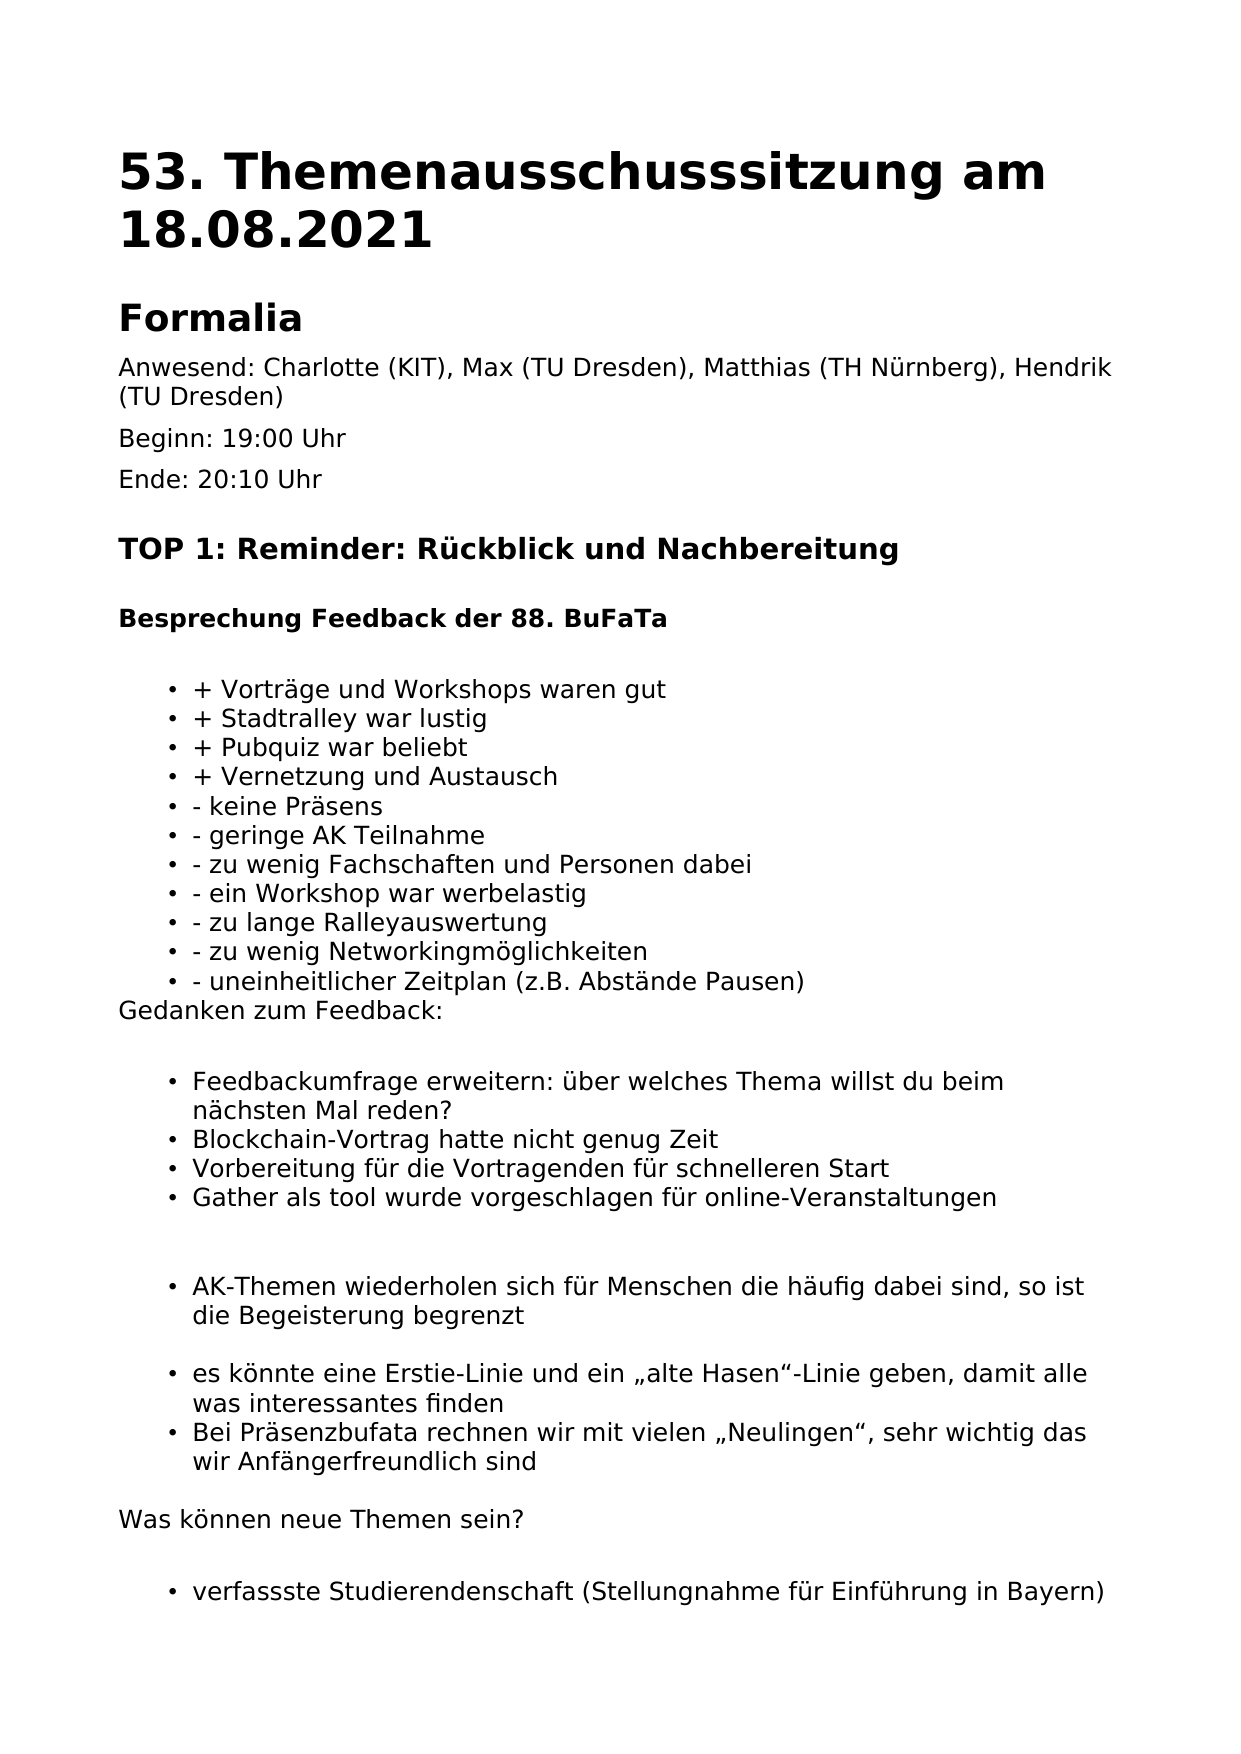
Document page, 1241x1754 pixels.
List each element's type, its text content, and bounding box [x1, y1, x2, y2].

list Blockchain-Vortrag hatte nicht genug Zeit [177, 1125, 1122, 1154]
list - keine Präsens [177, 792, 1122, 821]
list verfassste Studierendenschaft (Stellungnahme für Einführung in Bayern) [177, 1577, 1122, 1606]
list + Vorträge und Workshops waren gut [177, 675, 1122, 704]
subtitle Formalia [118, 297, 1122, 341]
subtitle TOP 1: Reminder: Rückblick und Nachbereitung [118, 532, 1122, 566]
list - geringe AK Teilnahme [177, 821, 1122, 850]
text Anwesend: Charlotte (KIT), Max (TU Dresden), Matthias (TH Nürnberg), Hendrik (TU Dresden) [118, 353, 1122, 412]
list Bei Präsenzbufata rechnen wir mit vielen „Neulingen“, sehr wichtig das wir Anfängerfreundlich sind [177, 1418, 1122, 1476]
subtitle Besprechung Feedback der 88. BuFaTa [118, 604, 1122, 633]
text Was können neue Themen sein? [118, 1506, 1122, 1535]
list - zu lange Ralleyauswertung [177, 908, 1122, 937]
list AK-Themen wiederholen sich für Menschen die häufig dabei sind, so ist die Begeisterung begrenzt [177, 1272, 1122, 1330]
list - zu wenig Networkingmöglichkeiten [177, 937, 1122, 967]
list + Vernetzung und Austausch [177, 762, 1122, 792]
list Gather als tool wurde vorgeschlagen für online-Veranstaltungen [177, 1184, 1122, 1213]
list - uneinheitlicher Zeitplan (z.B. Abstände Pausen) [177, 967, 1122, 996]
list es könnte eine Erstie-Linie und ein „alte Hasen“-Linie geben, damit alle was interessantes finden [177, 1359, 1122, 1418]
list Vorbereitung für die Vortragenden für schnelleren Start [177, 1154, 1122, 1184]
list - zu wenig Fachschaften und Personen dabei [177, 850, 1122, 879]
list + Stadtralley war lustig [177, 704, 1122, 733]
list Feedbackumfrage erweitern: über welches Thema willst du beim nächsten Mal reden? [177, 1067, 1122, 1125]
subtitle 53. Themenausschusssitzung am 18.08.2021 [118, 143, 1122, 259]
list - ein Workshop war werbelastig [177, 879, 1122, 908]
list + Pubquiz war beliebt [177, 733, 1122, 762]
text Beginn: 19:00 Uhr [118, 424, 1122, 453]
text Ende: 20:10 Uhr [118, 466, 1122, 495]
text Gedanken zum Feedback: [118, 996, 1122, 1025]
